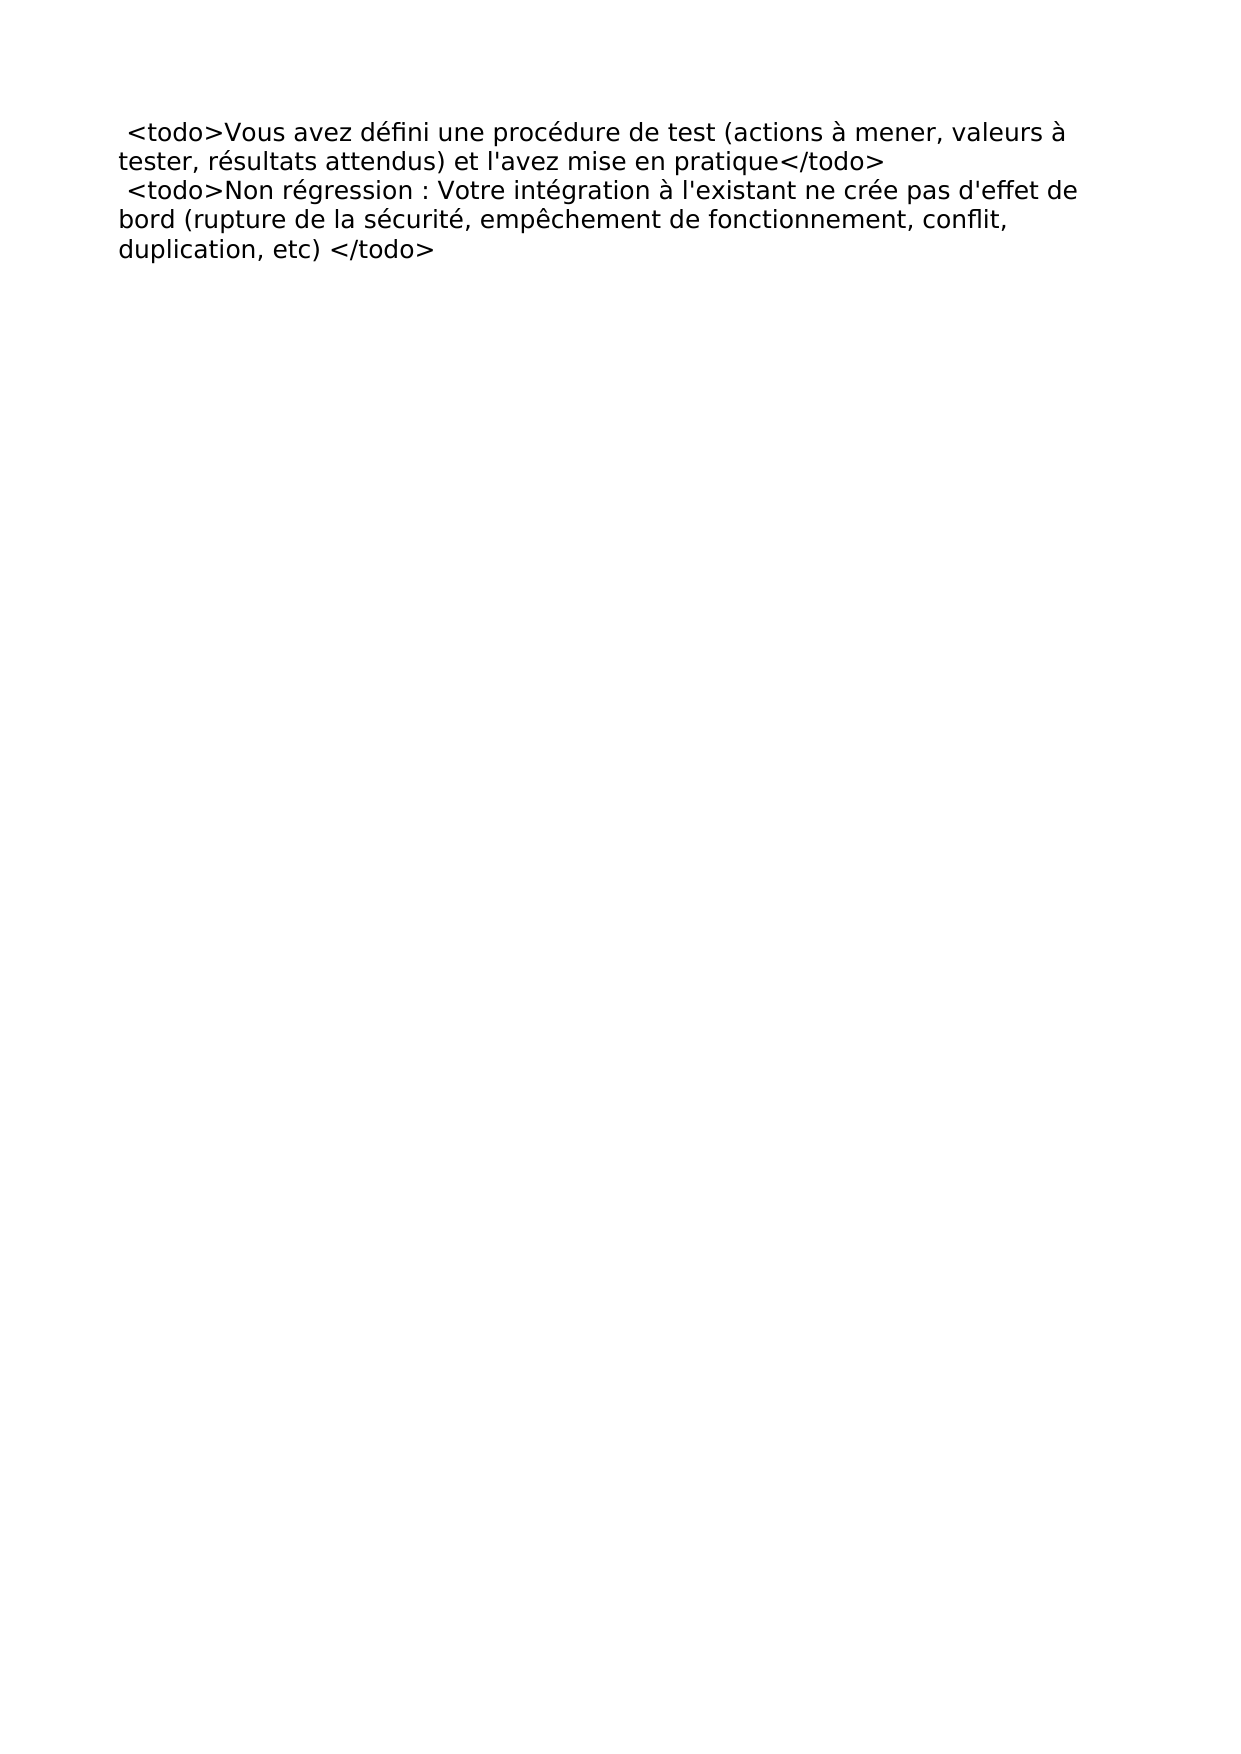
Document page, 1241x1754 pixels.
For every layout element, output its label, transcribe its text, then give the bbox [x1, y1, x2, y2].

text <todo>Vous avez défini une procédure de test (actions à mener, valeurs à tester, résultats attendus) et l'avez mise en pratique</todo> <todo>Non régression : Votre intégration à l'existant ne crée pas d'effet de bord (rupture de la sécurité, empêchement de fonctionnement, conflit, duplication, etc) </todo> [118, 118, 1122, 264]
